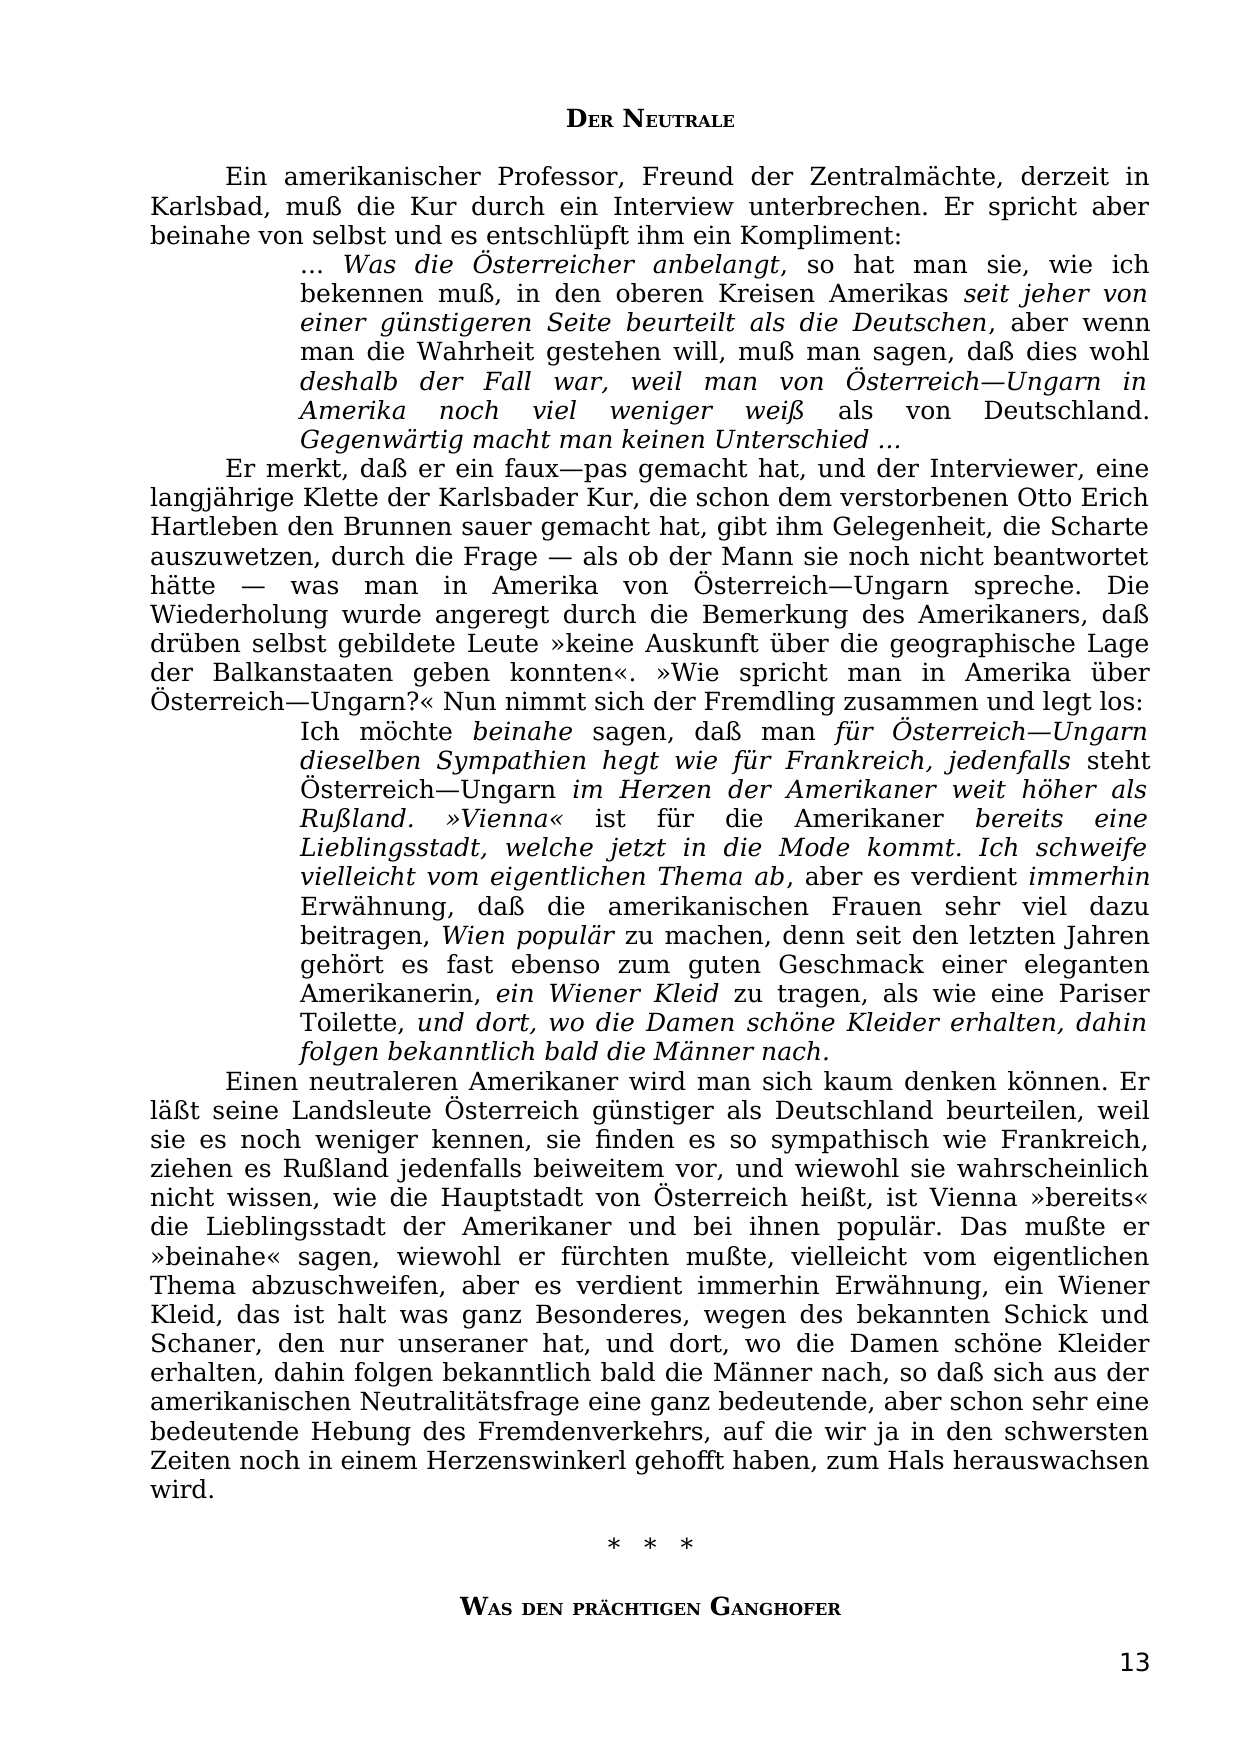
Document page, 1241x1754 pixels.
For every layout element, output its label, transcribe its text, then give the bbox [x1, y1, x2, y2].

text Ein amerikanischer Professor, Freund der Zentralmächte, derzeit in Karlsbad, muß die Kur durch ein Interview unterbrechen. Er spricht aber beinahe von selbst und es entschlüpft ihm ein Kompliment: [150, 162, 1151, 250]
text Ich möchte beinahe sagen, daß man für Österreich—Ungarn dieselben Sympathien hegt wie für Frankreich, jedenfalls steht Österreich—Ungarn im Herzen der Amerikaner weit höher als Rußland. »Vienna« ist für die Amerikaner bereits eine Lieblingsstadt, welche jetzt in die Mode kommt. Ich schweife vielleicht vom eigentlichen Thema ab, aber es verdient immerhin Erwähnung, daß die amerikanischen Frauen sehr viel dazu beitragen, Wien populär zu machen, denn seit den letzten Jahren gehört es fast ebenso zum guten Geschmack einer eleganten Amerikanerin, ein Wiener Kleid zu tragen, als wie eine Pariser Toilette, und dort, wo die Damen schöne Kleider erhalten, dahin folgen bekanntlich bald die Männer nach. [300, 717, 1151, 1067]
text * * * [150, 1533, 1151, 1562]
text ... Was die Österreicher anbelangt, so hat man sie, wie ich bekennen muß, in den oberen Kreisen Amerikas seit jeher von einer günstigeren Seite beurteilt als die Deutschen, aber wenn man die Wahrheit gestehen will, muß man sagen, daß dies wohl deshalb der Fall war, weil man von Österreich—Ungarn in Amerika noch viel weniger weiß als von Deutschland. Gegenwärtig macht man keinen Unterschied ... [300, 250, 1151, 454]
text Er merkt, daß er ein faux—pas gemacht hat, und der Interviewer, eine langjährige Klette der Karlsbader Kur, die schon dem verstorbenen Otto Erich Hartleben den Brunnen sauer gemacht hat, gibt ihm Gelegenheit, die Scharte auszuwetzen, durch die Frage — als ob der Mann sie noch nicht beantwortet hätte — was man in Amerika von Österreich—Ungarn spreche. Die Wiederholung wurde angeregt durch die Bemerkung des Amerikaners, daß drüben selbst gebildete Leute »keine Auskunft über die geographische Lage der Balkanstaaten geben konnten«. »Wie spricht man in Amerika über Österreich—Ungarn?« Nun nimmt sich der Fremdling zusammen und legt los: [150, 454, 1151, 717]
text Der Neutrale [150, 75, 1151, 133]
text Was den prächtigen Ganghofer [150, 1562, 1151, 1621]
text Einen neutraleren Amerikaner wird man sich kaum denken können. Er läßt seine Landsleute Österreich günstiger als Deutschland beurteilen, weil sie es noch weniger kennen, sie finden es so sympathisch wie Frankreich, ziehen es Rußland jedenfalls beiweitem vor, und wiewohl sie wahrscheinlich nicht wissen, wie die Hauptstadt von Österreich heißt, ist Vienna »bereits« die Lieblingsstadt der Amerikaner und bei ihnen populär. Das mußte er »beinahe« sagen, wiewohl er fürchten mußte, vielleicht vom eigentlichen Thema abzuschweifen, aber es verdient immerhin Erwähnung, ein Wiener Kleid, das ist halt was ganz Besonderes, wegen des bekannten Schick und Schaner, den nur unseraner hat, und dort, wo die Damen schöne Kleider erhalten, dahin folgen bekanntlich bald die Männer nach, so daß sich aus der amerikanischen Neutralitätsfrage eine ganz bedeutende, aber schon sehr eine bedeutende Hebung des Fremdenverkehrs, auf die wir ja in den schwersten Zeiten noch in einem Herzenswinkerl gehofft haben, zum Hals herauswachsen wird. [150, 1067, 1151, 1504]
